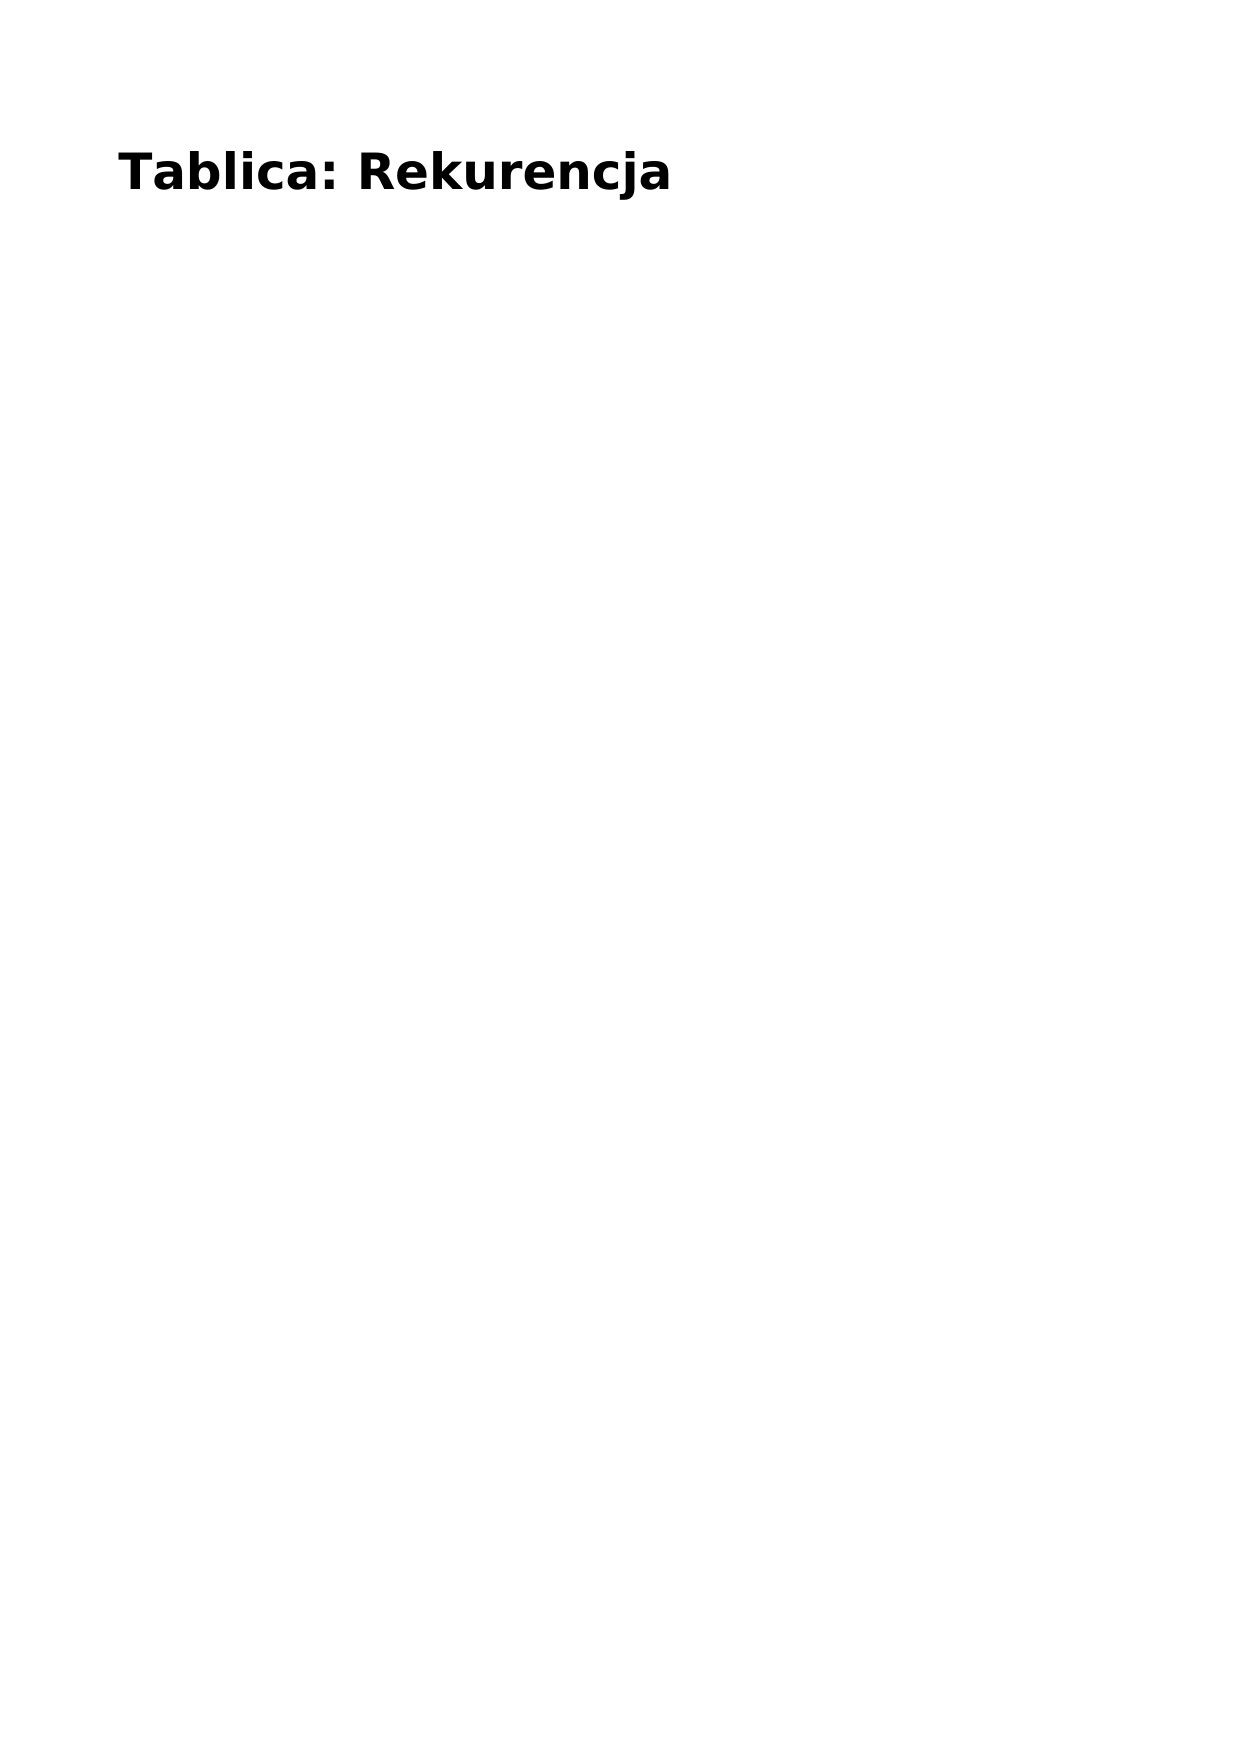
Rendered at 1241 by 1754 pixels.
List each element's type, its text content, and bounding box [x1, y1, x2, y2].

subtitle Tablica: Rekurencja [118, 143, 1122, 201]
